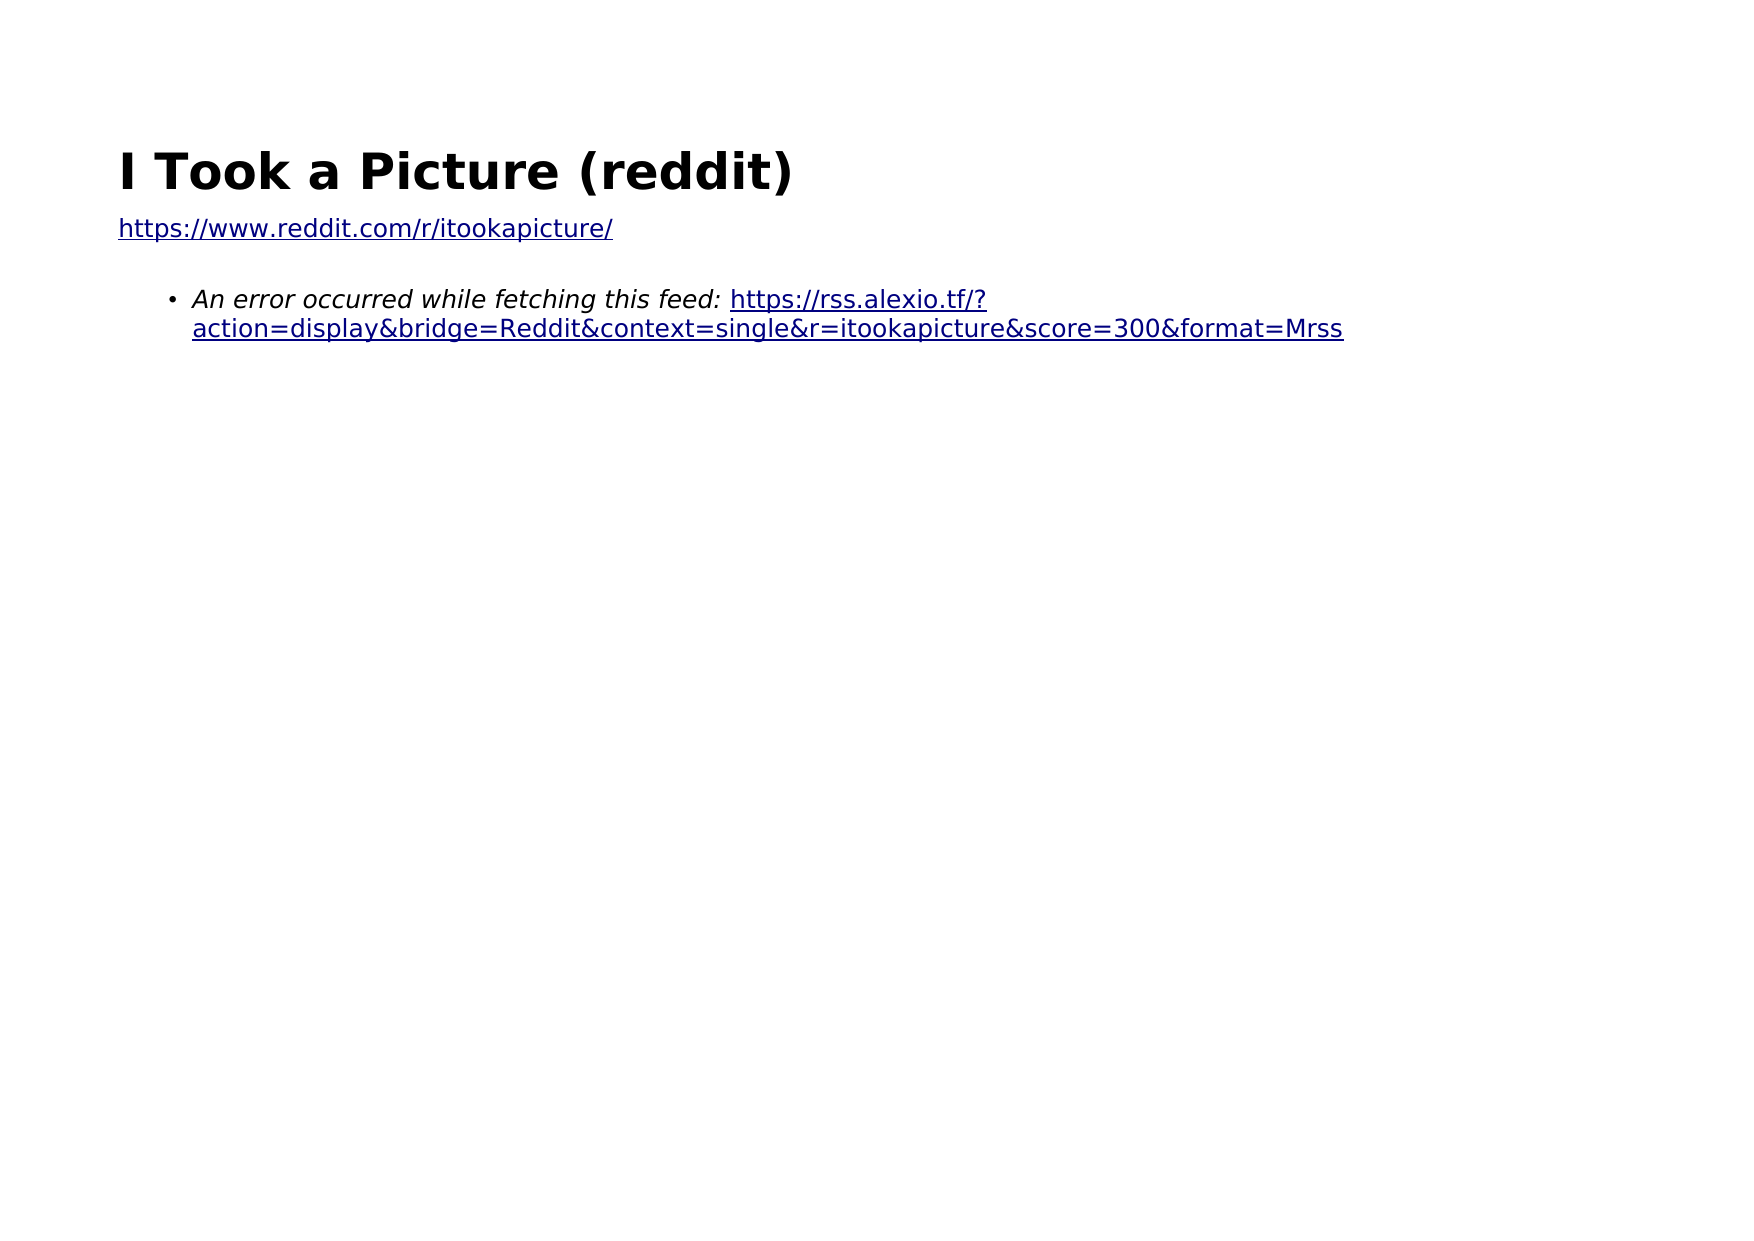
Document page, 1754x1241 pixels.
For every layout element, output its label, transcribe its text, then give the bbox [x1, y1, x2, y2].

list An error occurred while fetching this feed: https://rss.alexio.tf/?action=display&bridge=Reddit&context=single&r=itookapicture&score=300&format=Mrss [177, 285, 1636, 343]
text https://www.reddit.com/r/itookapicture/ [118, 214, 1636, 243]
subtitle I Took a Picture (reddit) [118, 143, 1636, 201]
